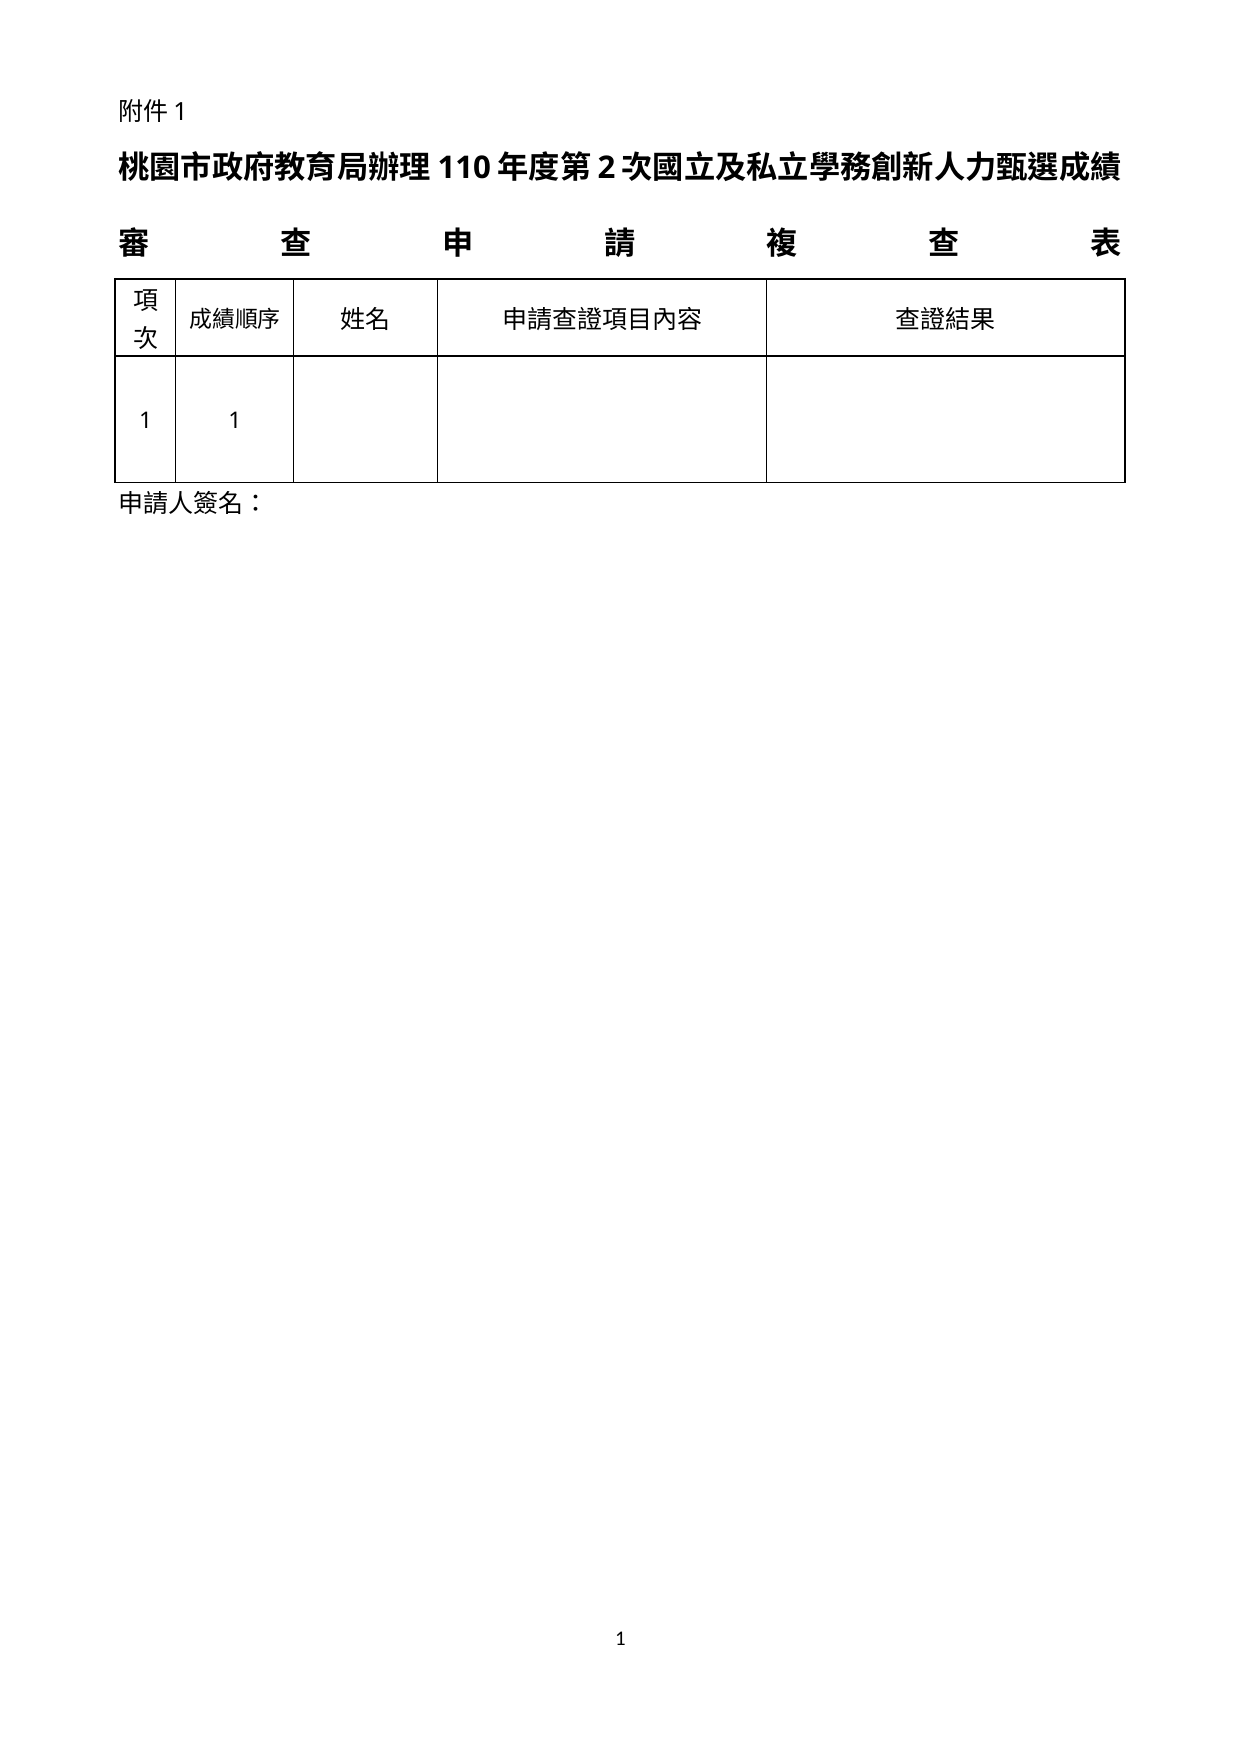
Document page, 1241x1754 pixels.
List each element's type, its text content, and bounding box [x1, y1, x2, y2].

table_cell [767, 357, 1124, 482]
text 附件1 [118, 90, 1122, 128]
table_header 查證結果 [767, 280, 1124, 355]
table_header 成績順序 [176, 280, 293, 355]
text 申請人簽名： [118, 483, 1122, 520]
table_header 姓名 [294, 280, 437, 355]
table_cell 1 [176, 357, 293, 482]
table_header 項 次 [116, 280, 175, 355]
table_cell [438, 357, 766, 482]
table_cell [294, 357, 437, 482]
text 桃園市政府教育局辦理110年度第2次國立及私立學務創新人力甄選成績審查申請複查表 [118, 128, 1122, 278]
table_header 申請查證項目內容 [438, 280, 766, 355]
table_cell 1 [116, 357, 175, 482]
